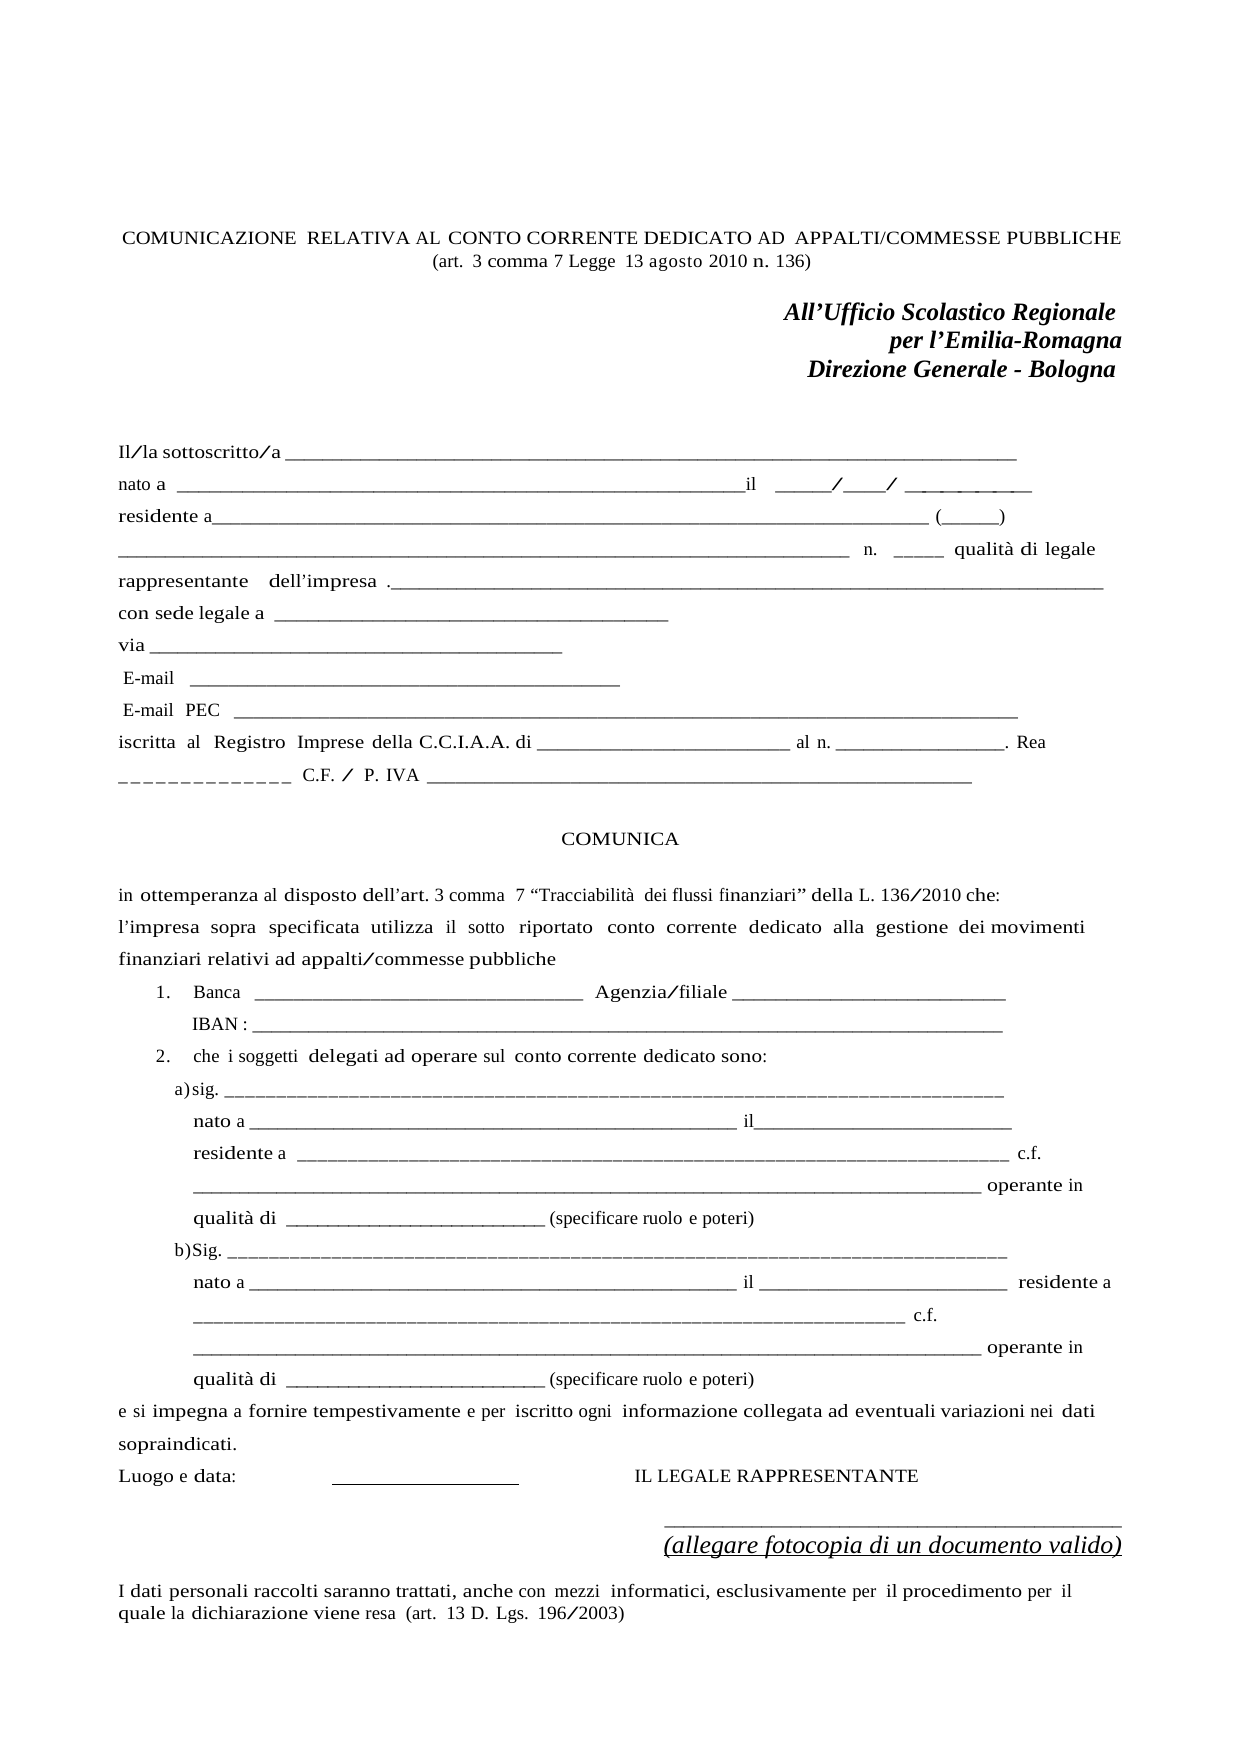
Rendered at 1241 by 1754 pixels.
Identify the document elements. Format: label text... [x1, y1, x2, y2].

text Luogo e data: IL LEGALE RAPPRESENTANTE [118, 1465, 1122, 1487]
list Sig. ___________________________________________________________________________ [174, 1239, 1122, 1261]
text residente a ______________________________________________________________________ c.f. _____________________________________________________________________________________ operante in qualità di _________________________ (specificare ruolo e poteri) [193, 1142, 1122, 1228]
list che i soggetti delegati ad operare sul conto corrente dedicato sono: [156, 1045, 1122, 1067]
text E-mail PEC __________________________________________________________________________________ [118, 699, 1122, 720]
list sig. ___________________________________________________________________________ [174, 1077, 1122, 1099]
text per l’Emilia-Romagna [118, 326, 1122, 354]
text E-mail _____________________________________________ [118, 667, 1122, 688]
text nato a ____________________________________________________il ______/__/ _______ residente a___________________________________________________________________________ (______) ______________________________________________________________________________ n. _____ qualità di legale rappresentante dell’impresa .____________________________________________________________________________ con sede legale a ____________________________________ [118, 473, 1122, 623]
text nato a ____________________________________________________ il__________________________ [193, 1110, 1122, 1131]
text e si impegna a fornire tempestivamente e per iscritto ogni informazione collegata ad eventuali variazioni nei dati sopraindicati. [118, 1400, 1122, 1454]
text I dati personali raccolti saranno trattati, anche con mezzi informatici, esclusivamente per il procedimento per il quale la dichiarazione viene resa (art. 13 D. Lgs. 196/2003) [118, 1580, 1122, 1623]
text iscritta al Registro Imprese della C.C.I.A.A. di ________________________ al n. __________________. Rea ______________ C.F. / P. IVA _________________________________________________________ [118, 731, 1122, 785]
text COMUNICA [118, 828, 1122, 849]
text via ____________________________________________ [118, 634, 1122, 656]
text COMUNICAZIONE RELATIVA AL CONTO CORRENTE DEDICATO AD APPALTI/COMMESSE PUBBLICHE (art. 3 comma 7 Legge 13 agosto 2010 n. 136) [118, 227, 1125, 271]
text nato a ____________________________________________________ il _________________________ residente a ______________________________________________________________________ c.f. _____________________________________________________________________________________ operante in qualità di _________________________ (specificare ruolo e poteri) [193, 1271, 1122, 1390]
text IBAN : ________________________________________________________________________________ [156, 1013, 1122, 1034]
list Banca __________________________________ Agenzia/filiale _________________________ [156, 981, 1122, 1002]
text in ottemperanza al disposto dell’art. 3 comma 7 “Tracciabilità dei flussi finanziari” della L. 136/2010 che: [118, 884, 1122, 905]
text Il/la sottoscritto/a ______________________________________________________________________________ [118, 441, 1122, 462]
text (allegare fotocopia di un documento valido) [118, 1530, 1122, 1558]
text l’impresa sopra specificata utilizza il sotto riportato conto corrente dedicato alla gestione dei movimenti finanziari relativi ad appalti/commesse pubbliche [118, 916, 1122, 970]
text All’Ufficio Scolastico Regionale [118, 297, 1122, 326]
text Direzione Generale - Bologna [118, 354, 1122, 383]
text _______________________________________________ [118, 1508, 1122, 1530]
